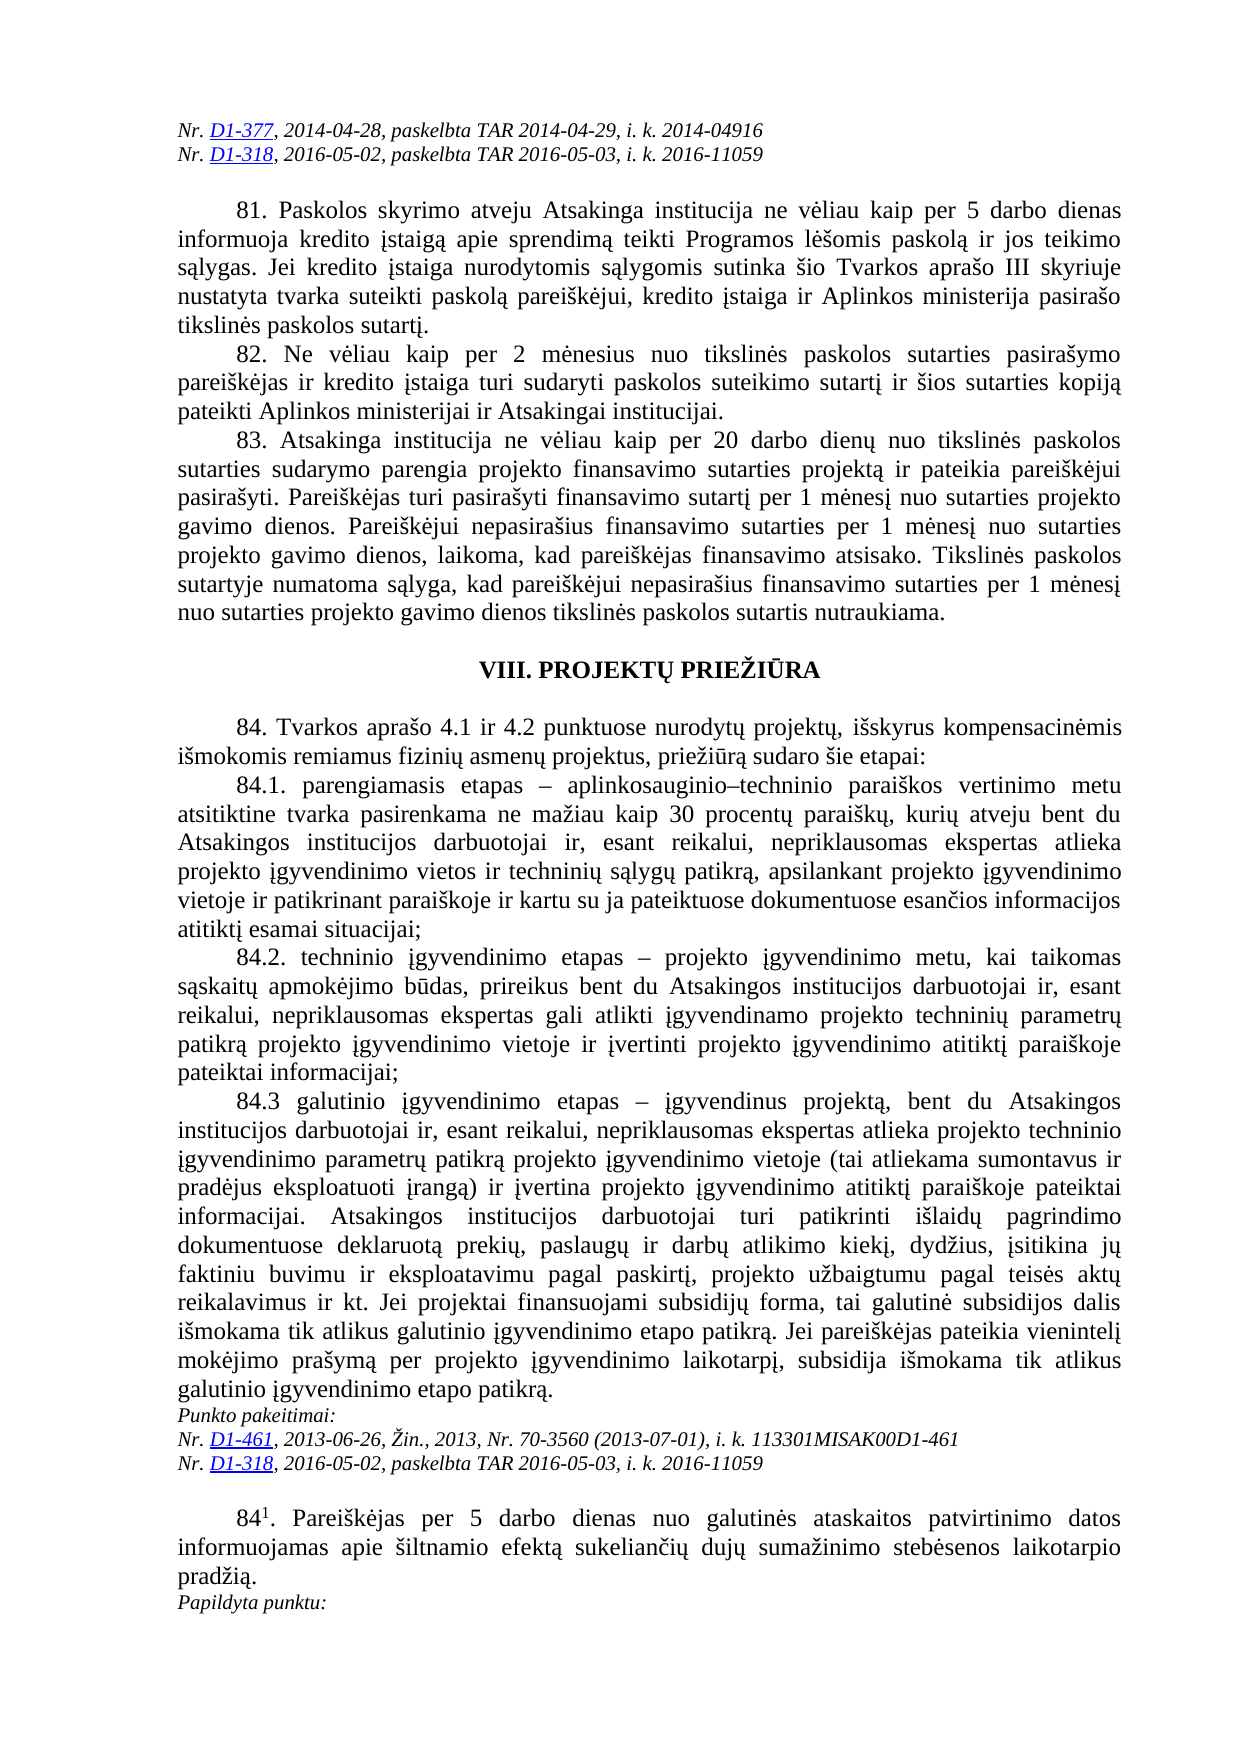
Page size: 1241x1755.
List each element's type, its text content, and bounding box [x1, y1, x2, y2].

text 84.2. techninio įgyvendinimo etapas – projekto įgyvendinimo metu, kai taikomas sąskaitų apmokėjimo būdas, prireikus bent du Atsakingos institucijos darbuotojai ir, esant reikalui, nepriklausomas ekspertas gali atlikti įgyvendinamo projekto techninių parametrų patikrą projekto įgyvendinimo vietoje ir įvertinti projekto įgyvendinimo atitiktį paraiškoje pateiktai informacijai; [177, 942, 1122, 1086]
text 84.1. parengiamasis etapas – aplinkosauginio–techninio paraiškos vertinimo metu atsitiktine tvarka pasirenkama ne mažiau kaip 30 procentų paraiškų, kurių atveju bent du Atsakingos institucijos darbuotojai ir, esant reikalui, nepriklausomas ekspertas atlieka projekto įgyvendinimo vietos ir techninių sąlygų patikrą, apsilankant projekto įgyvendinimo vietoje ir patikrinant paraiškoje ir kartu su ja pateiktuose dokumentuose esančios informacijos atitiktį esamai situacijai; [177, 770, 1122, 942]
text 82. Ne vėliau kaip per 2 mėnesius nuo tikslinės paskolos sutarties pasirašymo pareiškėjas ir kredito įstaiga turi sudaryti paskolos suteikimo sutartį ir šios sutarties kopiją pateikti Aplinkos ministerijai ir Atsakingai institucijai. [177, 339, 1122, 425]
text 84.3 galutinio įgyvendinimo etapas – įgyvendinus projektą, bent du Atsakingos institucijos darbuotojai ir, esant reikalui, nepriklausomas ekspertas atlieka projekto techninio įgyvendinimo parametrų patikrą projekto įgyvendinimo vietoje (tai atliekama sumontavus ir pradėjus eksploatuoti įrangą) ir įvertina projekto įgyvendinimo atitiktį paraiškoje pateiktai informacijai. Atsakingos institucijos darbuotojai turi patikrinti išlaidų pagrindimo dokumentuose deklaruotą prekių, paslaugų ir darbų atlikimo kiekį, dydžius, įsitikina jų faktiniu buvimu ir eksploatavimu pagal paskirtį, projekto užbaigtumu pagal teisės aktų reikalavimus ir kt. Jei projektai finansuojami subsidijų forma, tai galutinė subsidijos dalis išmokama tik atlikus galutinio įgyvendinimo etapo patikrą. Jei pareiškėjas pateikia vienintelį mokėjimo prašymą per projekto įgyvendinimo laikotarpį, subsidija išmokama tik atlikus galutinio įgyvendinimo etapo patikrą. [177, 1086, 1122, 1402]
text 841. Pareiškėjas per 5 darbo dienas nuo galutinės ataskaitos patvirtinimo datos informuojamas apie šiltnamio efektą sukeliančių dujų sumažinimo stebėsenos laikotarpio pradžią. [177, 1503, 1122, 1590]
text Nr. D1-318, 2016-05-02, paskelbta TAR 2016-05-03, i. k. 2016-11059 [177, 142, 1122, 166]
text Nr. D1-377, 2014-04-28, paskelbta TAR 2014-04-29, i. k. 2014-04916 [177, 118, 1122, 142]
text Nr. D1-461, 2013-06-26, Žin., 2013, Nr. 70-3560 (2013-07-01), i. k. 113301MISAK00D1-461 [177, 1427, 1122, 1451]
text 84. Tvarkos aprašo 4.1 ir 4.2 punktuose nurodytų projektų, išskyrus kompensacinėmis išmokomis remiamus fizinių asmenų projektus, priežiūrą sudaro šie etapai: [177, 712, 1122, 770]
text VIII. PROJEKTŲ PRIEŽIŪRA [177, 655, 1122, 684]
text Punkto pakeitimai: [177, 1402, 1122, 1427]
text Nr. D1-318, 2016-05-02, paskelbta TAR 2016-05-03, i. k. 2016-11059 [177, 1451, 1122, 1475]
text 83. Atsakinga institucija ne vėliau kaip per 20 darbo dienų nuo tikslinės paskolos sutarties sudarymo parengia projekto finansavimo sutarties projektą ir pateikia pareiškėjui pasirašyti. Pareiškėjas turi pasirašyti finansavimo sutartį per 1 mėnesį nuo sutarties projekto gavimo dienos. Pareiškėjui nepasirašius finansavimo sutarties per 1 mėnesį nuo sutarties projekto gavimo dienos, laikoma, kad pareiškėjas finansavimo atsisako. Tikslinės paskolos sutartyje numatoma sąlyga, kad pareiškėjui nepasirašius finansavimo sutarties per 1 mėnesį nuo sutarties projekto gavimo dienos tikslinės paskolos sutartis nutraukiama. [177, 425, 1122, 626]
text Papildyta punktu: [177, 1590, 1122, 1614]
text 81. Paskolos skyrimo atveju Atsakinga institucija ne vėliau kaip per 5 darbo dienas informuoja kredito įstaigą apie sprendimą teikti Programos lėšomis paskolą ir jos teikimo sąlygas. Jei kredito įstaiga nurodytomis sąlygomis sutinka šio Tvarkos aprašo III skyriuje nustatyta tvarka suteikti paskolą pareiškėjui, kredito įstaiga ir Aplinkos ministerija pasirašo tikslinės paskolos sutartį. [177, 195, 1122, 339]
